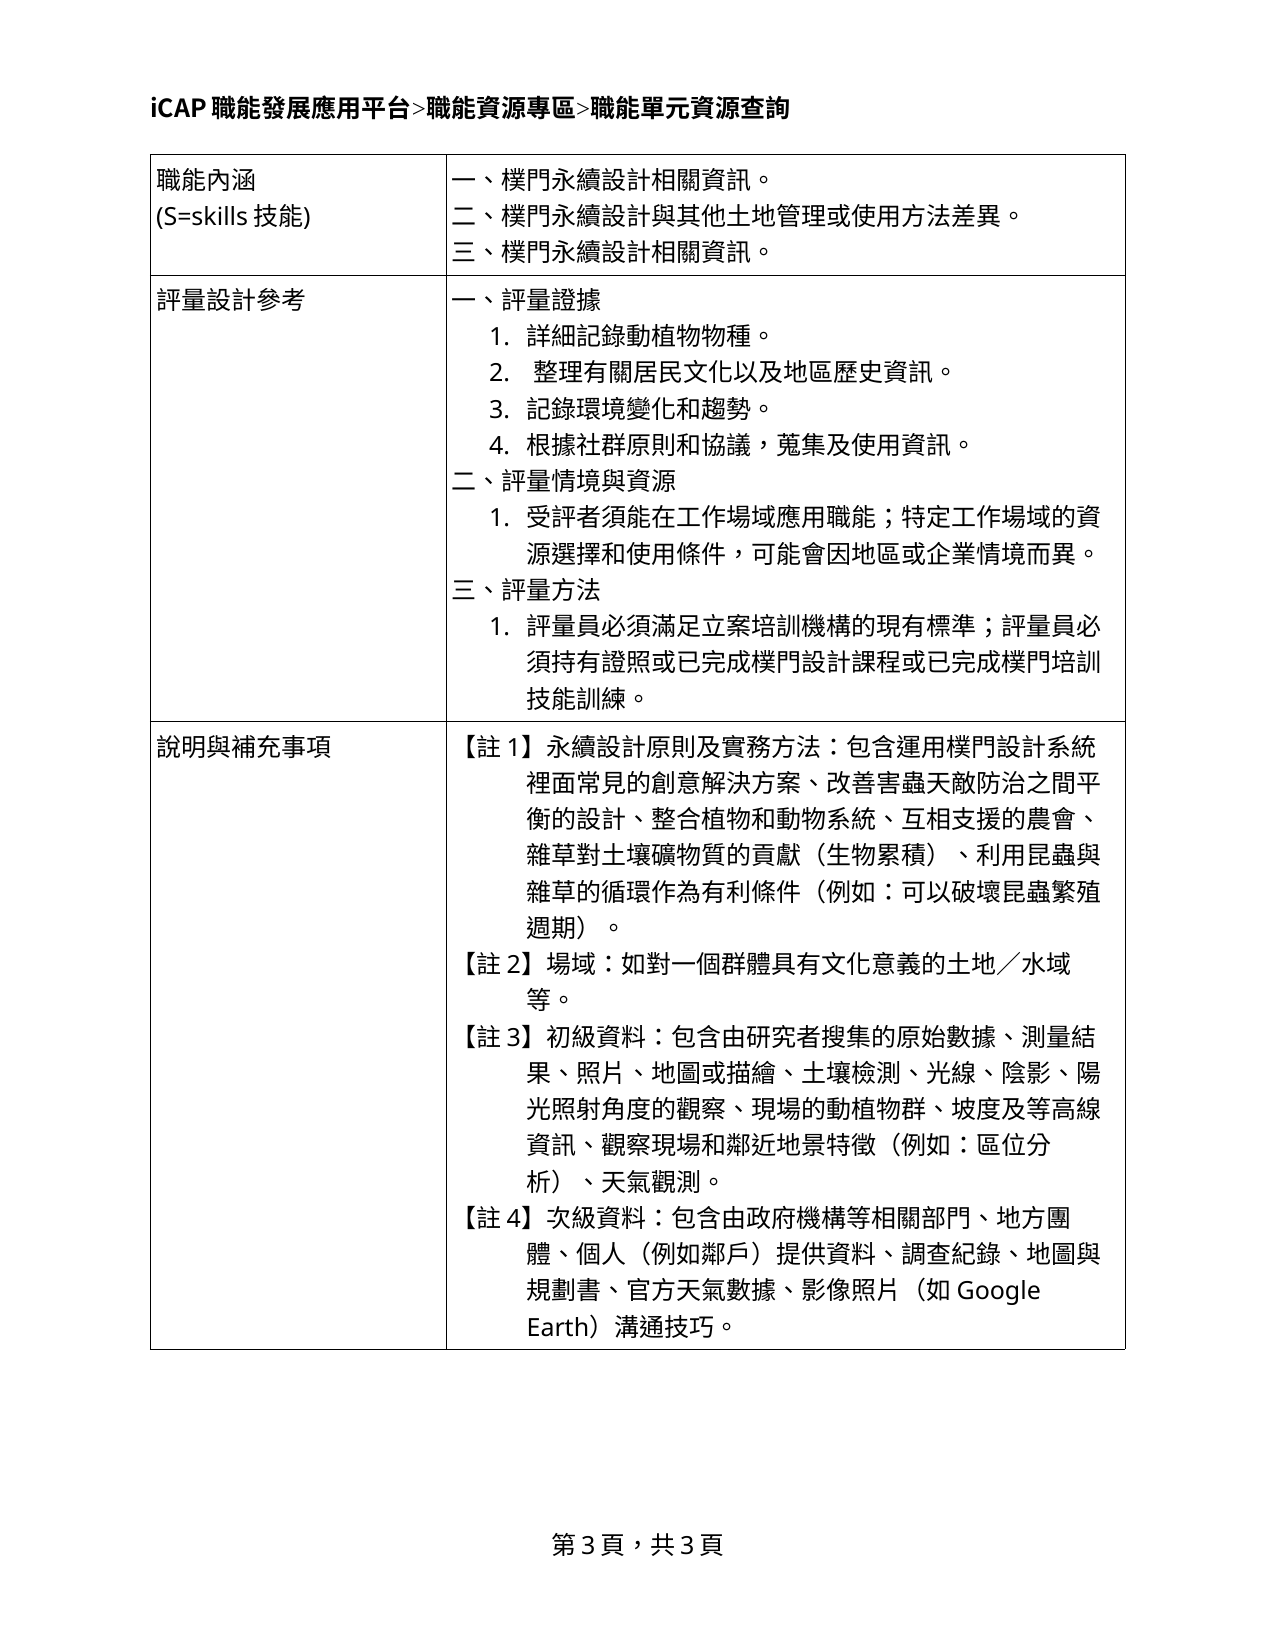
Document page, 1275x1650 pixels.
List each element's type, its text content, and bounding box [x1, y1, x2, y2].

table_cell 說明與補充事項 [151, 722, 446, 1349]
table_cell 一、評量證據 詳細記錄動植物物種。 整理有關居民文化以及地區歷史資訊。 記錄環境變化和趨勢。 根據社群原則和協議，蒐集及使用資訊。 二、評量情境與資源 受評者須能在工作場域應用職能；特定工作場域的資源選擇和使用條件，可能會因地區或企業情境而異。 三、評量方法 評量員必須滿足立案培訓機構的現有標準；評量員必須持有證照或已完成樸門設計課程或已完成樸門培訓技能訓練。 [447, 276, 1125, 721]
table_cell 職能內涵 (S=skills技能) [151, 155, 446, 274]
table_cell 一、樸門永續設計相關資訊。 二、樸門永續設計與其他土地管理或使用方法差異。 三、樸門永續設計相關資訊。 [447, 155, 1125, 274]
table_cell 評量設計參考 [151, 276, 446, 721]
table_cell 【註1】永續設計原則及實務方法：包含運用樸門設計系統 裡面常見的創意解決方案、改善害蟲天敵防治之間平衡的設計、整合植物和動物系統、互相支援的農會、雜草對土壤礦物質的貢獻（生物累積）、利用昆蟲與雜草的循環作為有利條件（例如：可以破壞昆蟲繁殖週期）。 【註2】場域：如對一個群體具有文化意義的土地／水域 等。 【註3】初級資料：包含由研究者搜集的原始數據、測量結 果、照片、地圖或描繪、土壤檢測、光線、陰影、陽光照射角度的觀察、現場的動植物群、坡度及等高線資訊、觀察現場和鄰近地景特徵（例如：區位分析）、天氣觀測。 【註4】次級資料：包含由政府機構等相關部門、地方團 體、個人（例如鄰戶）提供資料、調查紀錄、地圖與規劃書、官方天氣數據、影像照片（如Google Earth）溝通技巧。 [447, 722, 1125, 1349]
